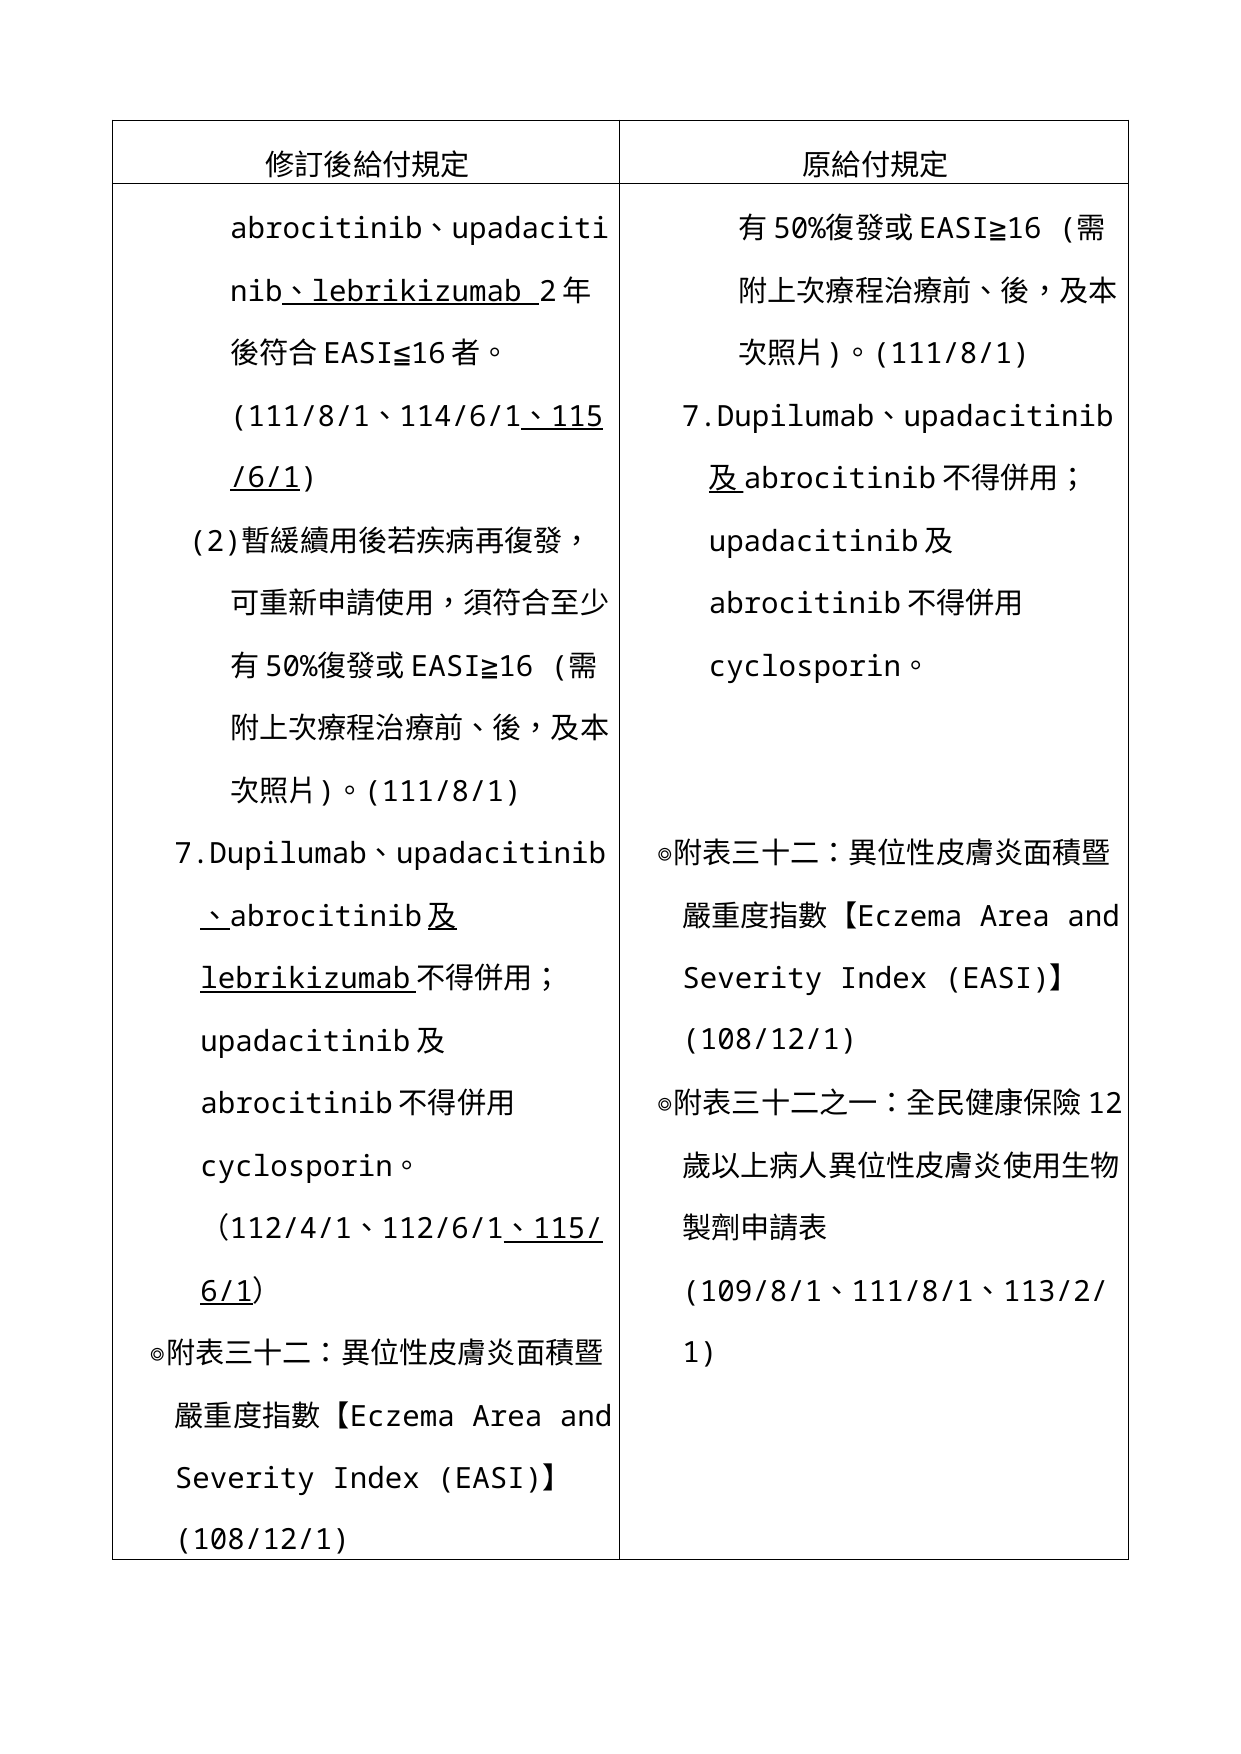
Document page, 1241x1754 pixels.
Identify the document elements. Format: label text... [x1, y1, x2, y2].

table_header 修訂後給付規定 [113, 121, 619, 183]
table_cell abrocitinib、upadacitinib、lebrikizumab 2年後符合EASI≦16者。(111/8/1、114/6/1、115/6/1) (2)暫緩續用後若疾病再復發，可重新申請使用，須符合至少有50%復發或EASI≧16 (需附上次療程治療前、後，及本次照片)。(111/8/1) 7.Dupilumab、upadacitinib、abrocitinib及lebrikizumab不得併用；upadacitinib及abrocitinib不得併用cyclosporin。（112/4/1、112/6/1、115/6/1） ◎附表三十二：異位性皮膚炎面積暨嚴重度指數【Eczema Area and Severity Index (EASI)】(108/12/1) [113, 184, 619, 1559]
table_cell 有50%復發或EASI≧16 (需附上次療程治療前、後，及本次照片)。(111/8/1) 7.Dupilumab、upadacitinib及abrocitinib不得併用；upadacitinib及abrocitinib不得併用cyclosporin。 ◎附表三十二：異位性皮膚炎面積暨嚴重度指數【Eczema Area and Severity Index (EASI)】(108/12/1) ◎附表三十二之一：全民健康保險12歲以上病人異位性皮膚炎使用生物製劑申請表(109/8/1、111/8/1、113/2/1) [620, 184, 1128, 1559]
table_header 原給付規定 [620, 121, 1128, 183]
